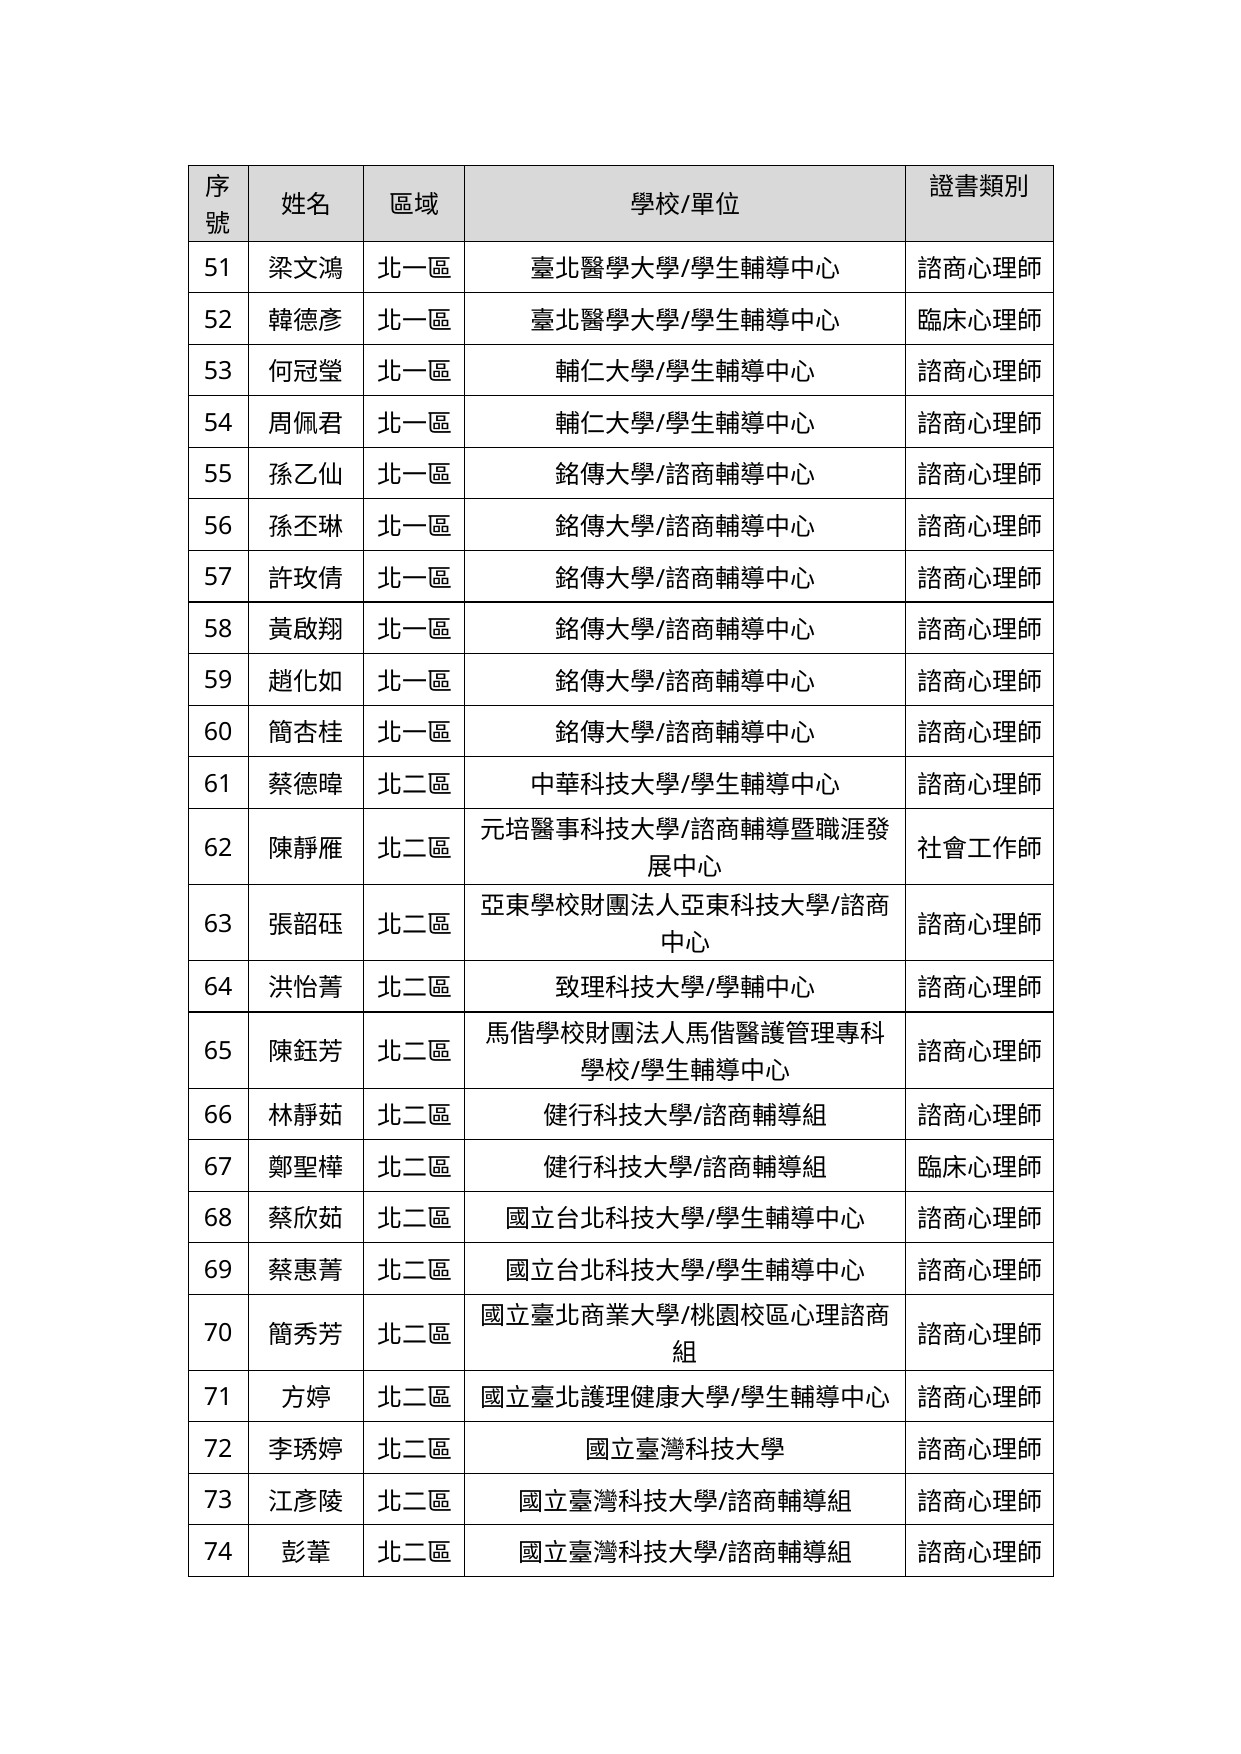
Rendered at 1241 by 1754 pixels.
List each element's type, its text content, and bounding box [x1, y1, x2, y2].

table_cell 銘傳大學/諮商輔導中心 [465, 706, 905, 756]
table_header 姓名 [249, 166, 363, 241]
table_cell 黃啟翔 [249, 603, 363, 653]
table_cell 諮商心理師 [906, 961, 1053, 1011]
table_cell 蔡欣茹 [249, 1192, 363, 1242]
table_cell 北一區 [364, 654, 464, 704]
table_cell 馬偕學校財團法人馬偕醫護管理專科學校/學生輔導中心 [465, 1013, 905, 1087]
table_cell 70 [189, 1295, 248, 1370]
table_cell 北一區 [364, 242, 464, 292]
table_cell 國立臺灣科技大學/諮商輔導組 [465, 1525, 905, 1576]
table_cell 亞東學校財團法人亞東科技大學/諮商中心 [465, 885, 905, 960]
table_cell 周佩君 [249, 396, 363, 447]
table_cell 諮商心理師 [906, 1371, 1053, 1421]
table_cell 方婷 [249, 1371, 363, 1421]
table_cell 健行科技大學/諮商輔導組 [465, 1089, 905, 1139]
table_cell 蔡惠菁 [249, 1243, 363, 1294]
table_cell 諮商心理師 [906, 396, 1053, 447]
table_cell 59 [189, 654, 248, 704]
table_cell 52 [189, 293, 248, 344]
table_header 學校/單位 [465, 166, 905, 241]
table_cell 韓德彥 [249, 293, 363, 344]
table_cell 林靜茹 [249, 1089, 363, 1139]
table_cell 國立臺灣科技大學 [465, 1422, 905, 1473]
table_cell 臺北醫學大學/學生輔導中心 [465, 293, 905, 344]
table_cell 66 [189, 1089, 248, 1139]
table_cell 61 [189, 757, 248, 808]
table_cell 北二區 [364, 1192, 464, 1242]
table_cell 國立台北科技大學/學生輔導中心 [465, 1192, 905, 1242]
table_cell 北一區 [364, 551, 464, 601]
table_cell 國立臺北護理健康大學/學生輔導中心 [465, 1371, 905, 1421]
table_cell 諮商心理師 [906, 1192, 1053, 1242]
table_header 證書類別 [906, 166, 1053, 241]
table_cell 北一區 [364, 499, 464, 550]
table_cell 許玫倩 [249, 551, 363, 601]
table_cell 元培醫事科技大學/諮商輔導暨職涯發展中心 [465, 809, 905, 884]
table_cell 國立台北科技大學/學生輔導中心 [465, 1243, 905, 1294]
table_cell 55 [189, 448, 248, 498]
table_cell 諮商心理師 [906, 1243, 1053, 1294]
table_cell 北二區 [364, 1013, 464, 1087]
table_cell 諮商心理師 [906, 885, 1053, 960]
table_cell 北一區 [364, 603, 464, 653]
table_cell 李琇婷 [249, 1422, 363, 1473]
table_cell 北二區 [364, 1422, 464, 1473]
table_cell 57 [189, 551, 248, 601]
table_cell 致理科技大學/學輔中心 [465, 961, 905, 1011]
table_cell 洪怡菁 [249, 961, 363, 1011]
table_cell 北二區 [364, 757, 464, 808]
table_cell 陳鈺芳 [249, 1013, 363, 1087]
table_cell 北二區 [364, 1474, 464, 1524]
table_cell 諮商心理師 [906, 706, 1053, 756]
table_cell 67 [189, 1140, 248, 1191]
table_cell 73 [189, 1474, 248, 1524]
table_cell 孫丕琳 [249, 499, 363, 550]
table_cell 諮商心理師 [906, 1474, 1053, 1524]
table_cell 張韶砡 [249, 885, 363, 960]
table_cell 社會工作師 [906, 809, 1053, 884]
table_cell 國立臺北商業大學/桃園校區心理諮商組 [465, 1295, 905, 1370]
table_cell 56 [189, 499, 248, 550]
table_cell 諮商心理師 [906, 345, 1053, 395]
table_cell 諮商心理師 [906, 1422, 1053, 1473]
table_cell 簡杏桂 [249, 706, 363, 756]
table_cell 臨床心理師 [906, 1140, 1053, 1191]
table_cell 北一區 [364, 706, 464, 756]
table_cell 輔仁大學/學生輔導中心 [465, 345, 905, 395]
table_cell 62 [189, 809, 248, 884]
table_cell 臨床心理師 [906, 293, 1053, 344]
table_cell 58 [189, 603, 248, 653]
table_cell 諮商心理師 [906, 1525, 1053, 1576]
table_cell 銘傳大學/諮商輔導中心 [465, 654, 905, 704]
table_cell 諮商心理師 [906, 603, 1053, 653]
table_cell 71 [189, 1371, 248, 1421]
table_cell 簡秀芳 [249, 1295, 363, 1370]
table_cell 北二區 [364, 1525, 464, 1576]
table_cell 63 [189, 885, 248, 960]
table_cell 51 [189, 242, 248, 292]
table_cell 北二區 [364, 885, 464, 960]
table_cell 輔仁大學/學生輔導中心 [465, 396, 905, 447]
table_cell 北二區 [364, 1371, 464, 1421]
table_cell 趙化如 [249, 654, 363, 704]
table_cell 北二區 [364, 1295, 464, 1370]
table_cell 74 [189, 1525, 248, 1576]
table_header 區域 [364, 166, 464, 241]
table_cell 江彥陵 [249, 1474, 363, 1524]
table_cell 北二區 [364, 809, 464, 884]
table_cell 諮商心理師 [906, 242, 1053, 292]
table_cell 53 [189, 345, 248, 395]
table_cell 諮商心理師 [906, 551, 1053, 601]
table_header 序號 [189, 166, 248, 241]
table_cell 北一區 [364, 345, 464, 395]
table_cell 北一區 [364, 448, 464, 498]
table_cell 健行科技大學/諮商輔導組 [465, 1140, 905, 1191]
table_cell 65 [189, 1013, 248, 1087]
table_cell 北二區 [364, 1140, 464, 1191]
table_cell 諮商心理師 [906, 448, 1053, 498]
table_cell 銘傳大學/諮商輔導中心 [465, 603, 905, 653]
table_cell 彭葦 [249, 1525, 363, 1576]
table_cell 中華科技大學/學生輔導中心 [465, 757, 905, 808]
table_cell 陳靜雁 [249, 809, 363, 884]
table_cell 北二區 [364, 961, 464, 1011]
table_cell 孫乙仙 [249, 448, 363, 498]
table_cell 銘傳大學/諮商輔導中心 [465, 551, 905, 601]
table_cell 諮商心理師 [906, 1013, 1053, 1087]
table_cell 何冠瑩 [249, 345, 363, 395]
table_cell 銘傳大學/諮商輔導中心 [465, 448, 905, 498]
table_cell 諮商心理師 [906, 654, 1053, 704]
table_cell 諮商心理師 [906, 1089, 1053, 1139]
table_cell 鄭聖樺 [249, 1140, 363, 1191]
table_cell 銘傳大學/諮商輔導中心 [465, 499, 905, 550]
table_cell 北一區 [364, 293, 464, 344]
table_cell 60 [189, 706, 248, 756]
table_cell 諮商心理師 [906, 1295, 1053, 1370]
table_cell 梁文鴻 [249, 242, 363, 292]
table_cell 臺北醫學大學/學生輔導中心 [465, 242, 905, 292]
table_cell 69 [189, 1243, 248, 1294]
table_cell 北一區 [364, 396, 464, 447]
table_cell 64 [189, 961, 248, 1011]
table_cell 國立臺灣科技大學/諮商輔導組 [465, 1474, 905, 1524]
table_cell 諮商心理師 [906, 499, 1053, 550]
table_cell 68 [189, 1192, 248, 1242]
table_cell 北二區 [364, 1089, 464, 1139]
table_cell 54 [189, 396, 248, 447]
table_cell 72 [189, 1422, 248, 1473]
table_cell 北二區 [364, 1243, 464, 1294]
table_cell 蔡德暐 [249, 757, 363, 808]
table_cell 諮商心理師 [906, 757, 1053, 808]
